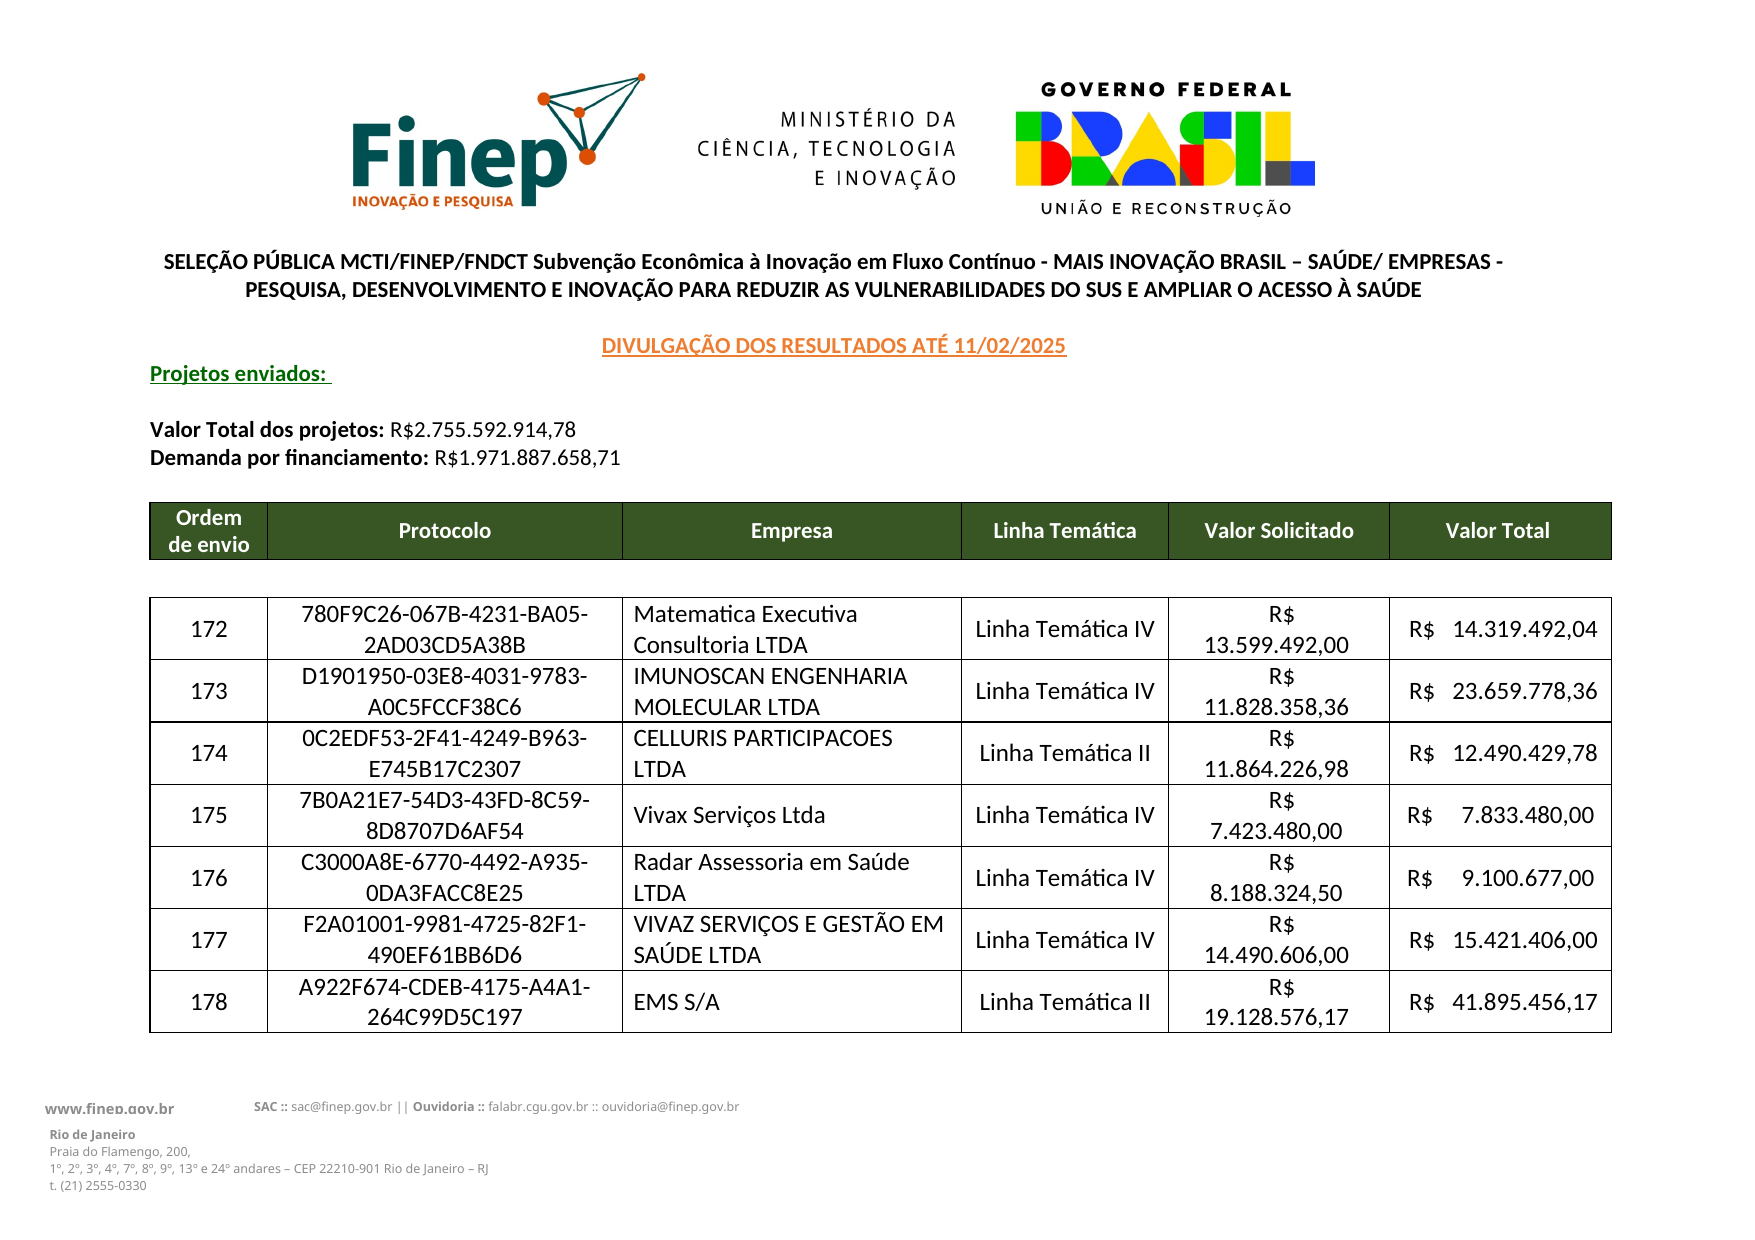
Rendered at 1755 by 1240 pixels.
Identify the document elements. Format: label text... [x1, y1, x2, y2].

table_cell R$ 7.423.480,00 [1169, 785, 1389, 846]
table_cell 172 [151, 598, 267, 659]
table_cell R$ 14.490.606,00 [1169, 909, 1389, 970]
table_cell Linha Temática II [962, 971, 1168, 1032]
table_cell CELLURIS PARTICIPACOES LTDA [623, 723, 961, 783]
table_cell R$ 13.599.492,00 [1169, 598, 1389, 659]
table_cell 173 [151, 660, 267, 721]
table_cell R$ 41.895.456,17 [1390, 971, 1611, 1032]
table_cell R$ 11.828.358,36 [1169, 660, 1389, 721]
table_cell R$ 11.864.226,98 [1169, 723, 1389, 783]
table_cell R$ 8.188.324,50 [1169, 847, 1389, 908]
table_cell C3000A8E-6770-4492-A935-0DA3FACC8E25 [268, 847, 622, 908]
table_cell Linha Temática IV [962, 909, 1168, 970]
table_cell R$ 12.490.429,78 [1390, 723, 1611, 783]
table_cell Linha Temática IV [962, 660, 1168, 721]
table_cell R$ 23.659.778,36 [1390, 660, 1611, 721]
table_cell Linha Temática IV [962, 598, 1168, 659]
table_cell R$ 9.100.677,00 [1390, 847, 1611, 908]
table_cell R$ 15.421.406,00 [1390, 909, 1611, 970]
table_cell Matematica Executiva Consultoria LTDA [623, 598, 961, 659]
table_cell 0C2EDF53-2F41-4249-B963-E745B17C2307 [268, 723, 622, 783]
table_cell 780F9C26-067B-4231-BA05-2AD03CD5A38B [268, 598, 622, 659]
table_cell D1901950-03E8-4031-9783-A0C5FCCF38C6 [268, 660, 622, 721]
table_cell 7B0A21E7-54D3-43FD-8C59-8D8707D6AF54 [268, 785, 622, 846]
table_cell R$ 14.319.492,04 [1390, 598, 1611, 659]
table_cell 178 [151, 971, 267, 1032]
table_cell R$ 19.128.576,17 [1169, 971, 1389, 1032]
table_cell 176 [151, 847, 267, 908]
table_cell F2A01001-9981-4725-82F1-490EF61BB6D6 [268, 909, 622, 970]
table_cell VIVAZ SERVIÇOS E GESTÃO EM SAÚDE LTDA [623, 909, 961, 970]
table_cell IMUNOSCAN ENGENHARIA MOLECULAR LTDA [623, 660, 961, 721]
table_cell Linha Temática II [962, 723, 1168, 783]
table_cell Linha Temática IV [962, 785, 1168, 846]
table_cell Radar Assessoria em Saúde LTDA [623, 847, 961, 908]
table_cell 175 [151, 785, 267, 846]
table_cell A922F674-CDEB-4175-A4A1-264C99D5C197 [268, 971, 622, 1032]
table_cell EMS S/A [623, 971, 961, 1032]
table_cell 174 [151, 723, 267, 783]
table_cell Vivax Serviços Ltda [623, 785, 961, 846]
table_cell R$ 7.833.480,00 [1390, 785, 1611, 846]
table_cell 177 [151, 909, 267, 970]
table_cell Linha Temática IV [962, 847, 1168, 908]
